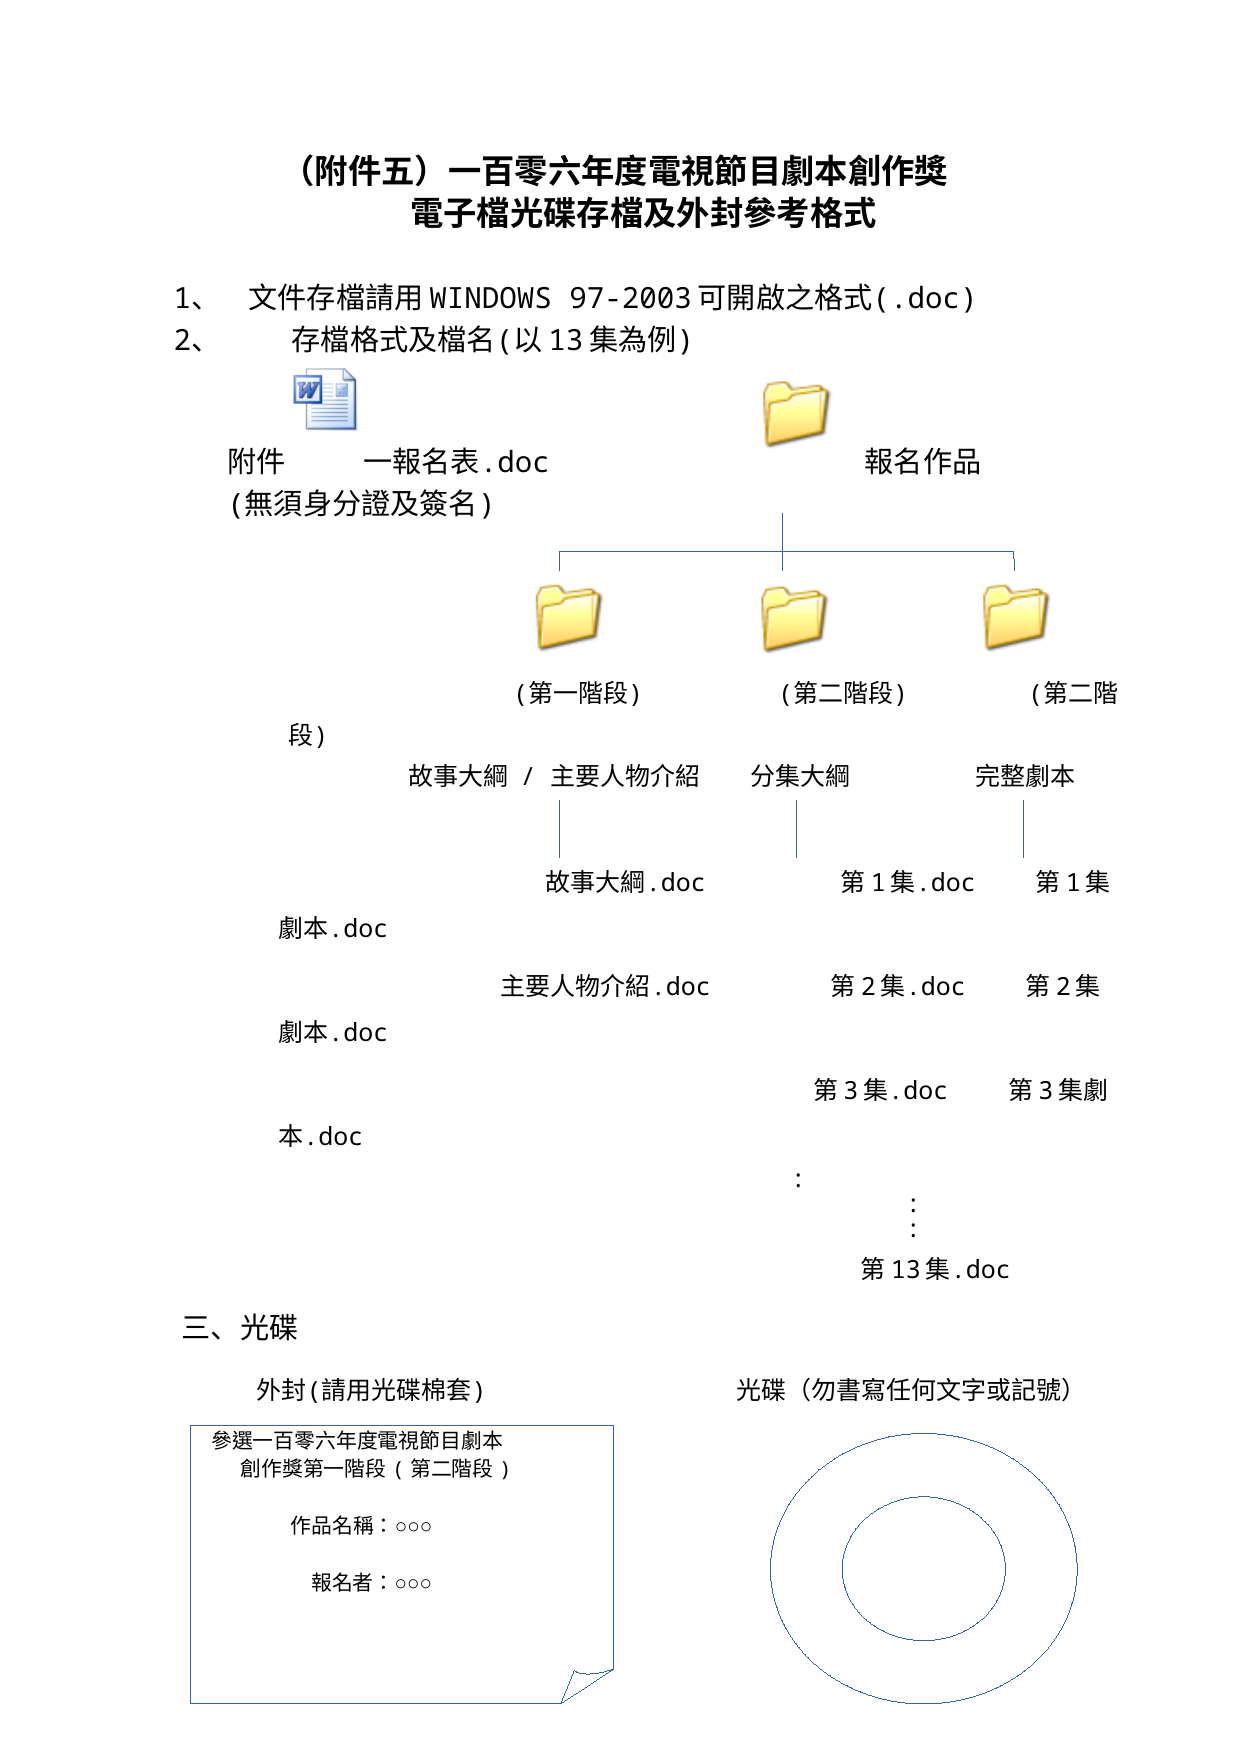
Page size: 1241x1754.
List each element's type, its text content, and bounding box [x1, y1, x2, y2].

list 文件存檔請用WINDOWS 97-2003可開啟之格式(.doc) [173, 275, 1128, 317]
text : [216, 1167, 1123, 1192]
text (無須身分證及簽名) [212, 481, 1128, 523]
text 第13集.doc [216, 1242, 1123, 1288]
text 主要人物介紹.doc 第2集.doc 第2集劇本.doc [216, 959, 1123, 1050]
text 外封(請用光碟棉套) 光碟（勿書寫任何文字或記號） [181, 1361, 1153, 1409]
text : [216, 1217, 1123, 1242]
text 附件一報名表.doc 報名作品 [212, 438, 1128, 481]
text 故事大綱.doc 第1集.doc 第1集劇本.doc [216, 854, 1123, 946]
text 三、光碟 [181, 1300, 1123, 1348]
text （附件五）一百零六年度電視節目劇本創作獎 電子檔光碟存檔及外封參考格式 [53, 150, 1175, 233]
text 故事大綱 / 主要人物介紹 分集大綱 完整劇本 [288, 752, 1123, 794]
list 存檔格式及檔名(以13集為例) [173, 317, 1128, 359]
text : [216, 1192, 1123, 1217]
text 第3集.doc 第3集劇本.doc [216, 1063, 1123, 1154]
text (第一階段) (第二階段) (第二階段) [288, 669, 1123, 752]
